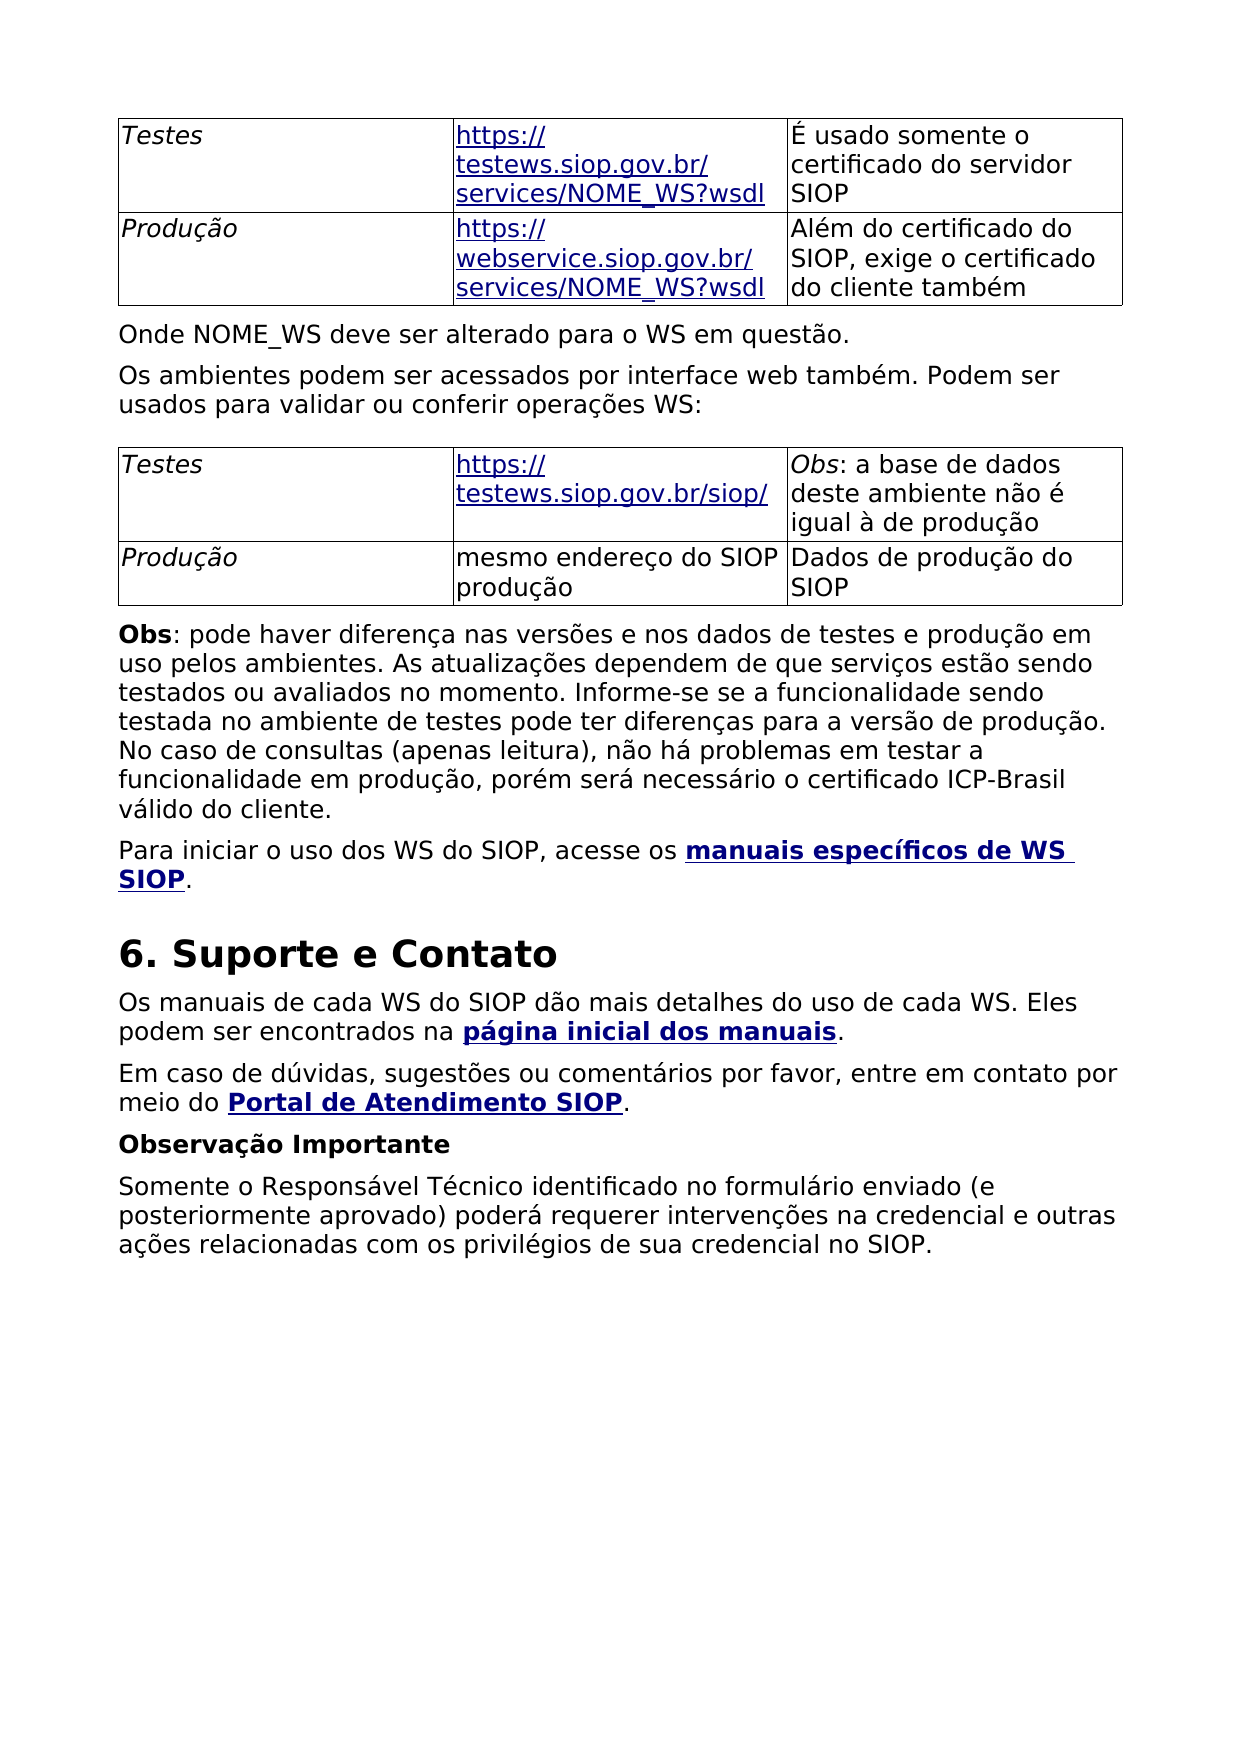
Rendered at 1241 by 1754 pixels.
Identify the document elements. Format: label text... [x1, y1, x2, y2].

table_header Testes [119, 119, 453, 212]
text Os ambientes podem ser acessados por interface web também. Podem ser usados para validar ou conferir operações WS: [118, 362, 1122, 420]
text Para iniciar o uso dos WS do SIOP, acesse os manuais específicos de WS SIOP. [118, 836, 1122, 895]
table_cell https://webservice.siop.gov.br/services/NOME_WS?wsdl [454, 213, 787, 305]
text Os manuais de cada WS do SIOP dão mais detalhes do uso de cada WS. Eles podem ser encontrados na página inicial dos manuais. [118, 988, 1122, 1047]
table_cell Produção [119, 542, 453, 605]
table_cell mesmo endereço do SIOP produção [454, 542, 787, 605]
text Obs: pode haver diferença nas versões e nos dados de testes e produção em uso pelos ambientes. As atualizações dependem de que serviços estão sendo testados ou avaliados no momento. Informe-se se a funcionalidade sendo testada no ambiente de testes pode ter diferenças para a versão de produção. No caso de consultas (apenas leitura), não há problemas em testar a funcionalidade em produção, porém será necessário o certificado ICP-Brasil válido do cliente. [118, 620, 1122, 824]
table_header https://testews.siop.gov.br/services/NOME_WS?wsdl [454, 119, 787, 212]
table_header https://testews.siop.gov.br/siop/ [454, 448, 787, 541]
text Onde NOME_WS deve ser alterado para o WS em questão. [118, 320, 1122, 349]
subtitle 6. Suporte e Contato [118, 932, 1122, 976]
table_header Testes [119, 448, 453, 541]
text Observação Importante [118, 1130, 1122, 1159]
table_header Obs: a base de dados deste ambiente não é igual à de produção [788, 448, 1122, 541]
table_header É usado somente o certificado do servidor SIOP [788, 119, 1122, 212]
table_cell Produção [119, 213, 453, 305]
text Em caso de dúvidas, sugestões ou comentários por favor, entre em contato por meio do Portal de Atendimento SIOP. [118, 1059, 1122, 1118]
text Somente o Responsável Técnico identificado no formulário enviado (e posteriormente aprovado) poderá requerer intervenções na credencial e outras ações relacionadas com os privilégios de sua credencial no SIOP. [118, 1172, 1122, 1259]
table_cell Além do certificado do SIOP, exige o certificado do cliente também [788, 213, 1122, 305]
table_cell Dados de produção do SIOP [788, 542, 1122, 605]
